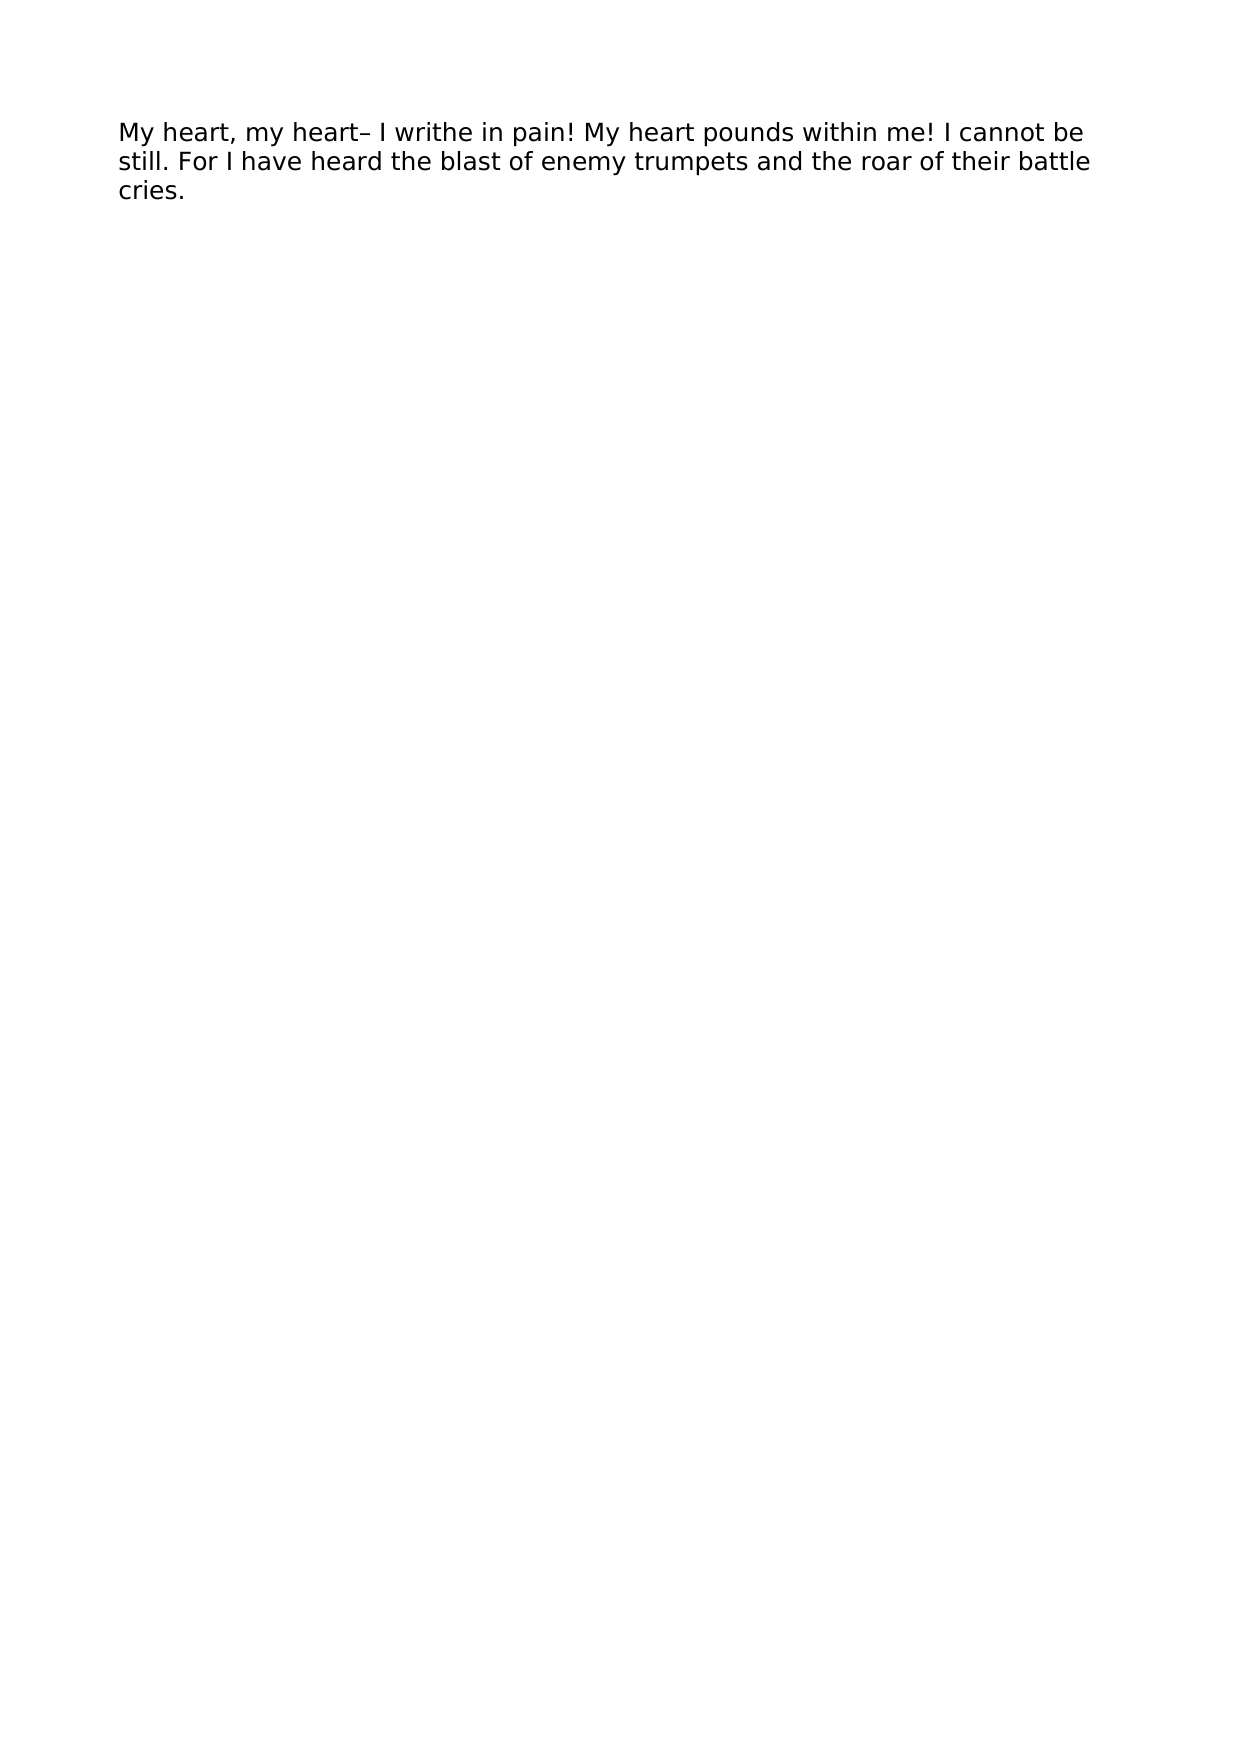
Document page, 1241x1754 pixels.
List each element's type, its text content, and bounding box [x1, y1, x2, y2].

text My heart, my heart– I writhe in pain! My heart pounds within me! I cannot be still. For I have heard the blast of enemy trumpets and the roar of their battle cries. [118, 118, 1122, 206]
